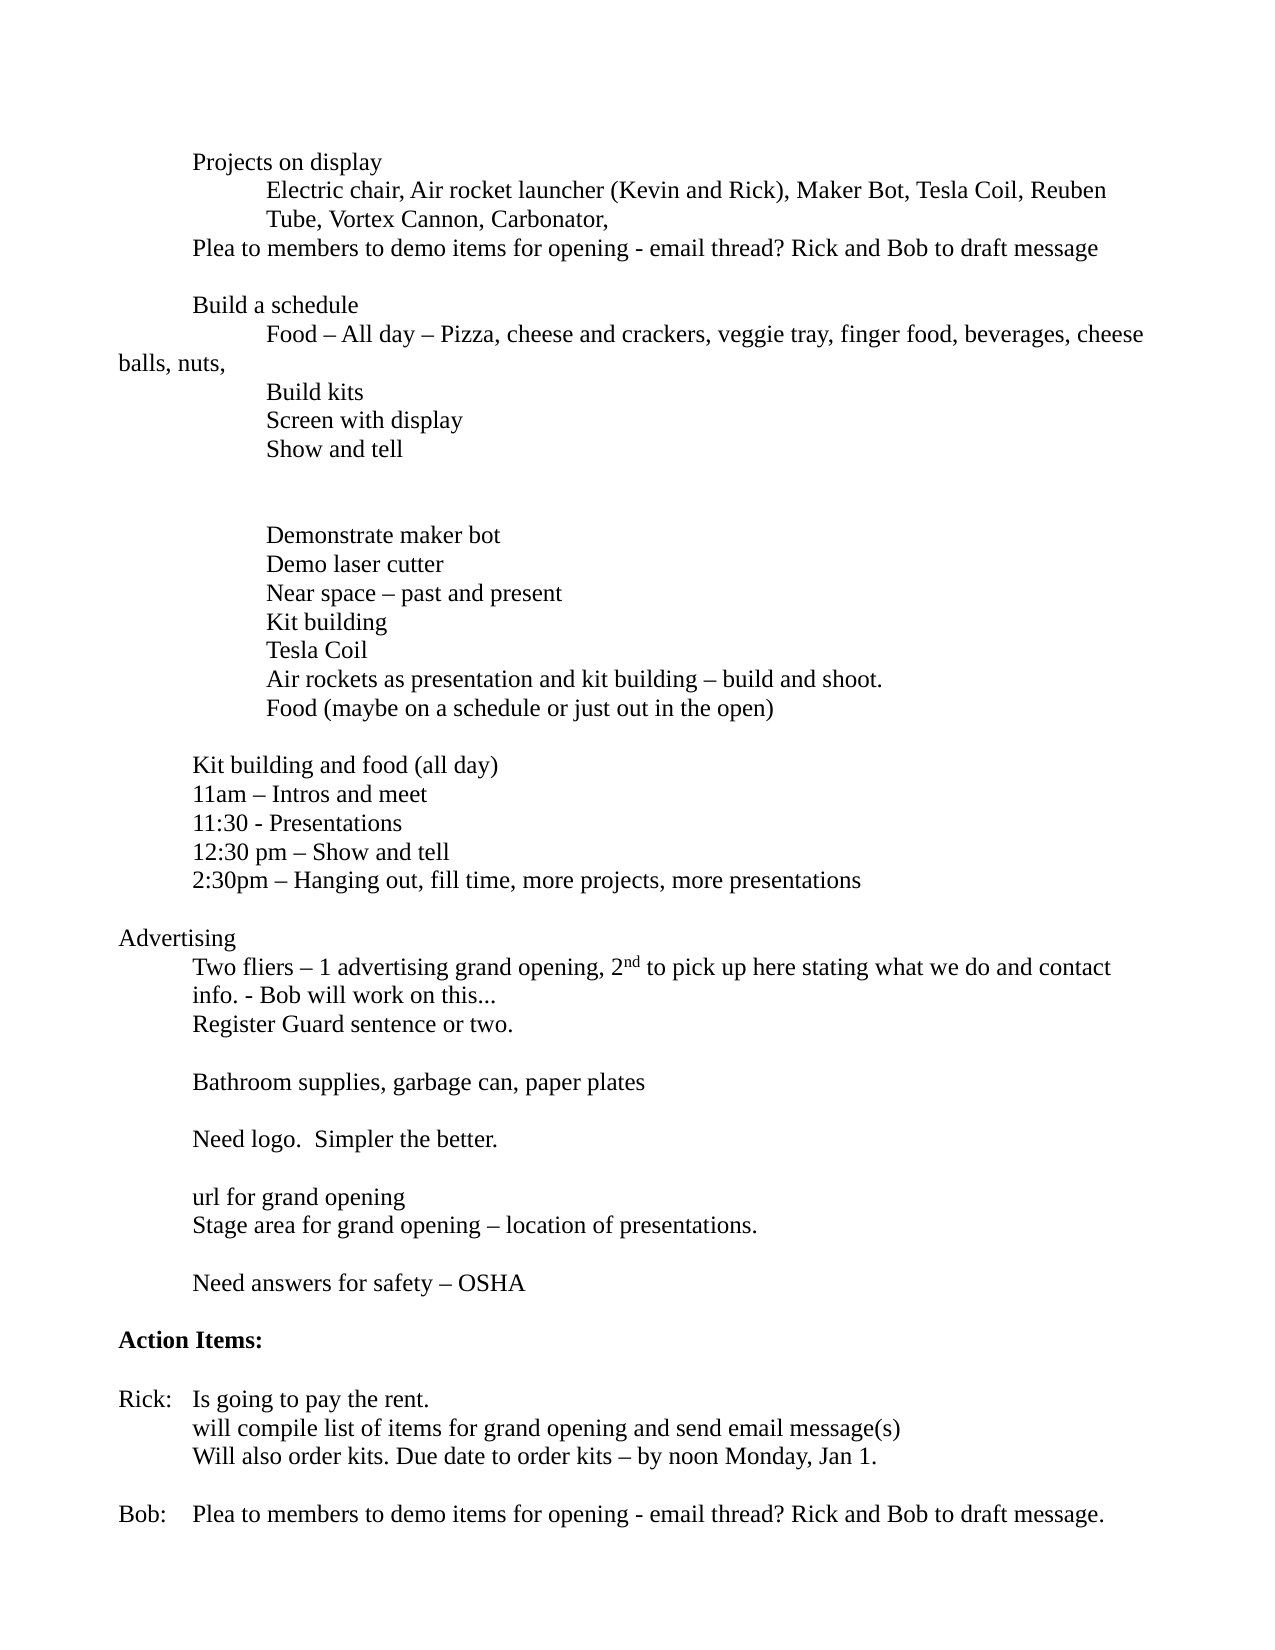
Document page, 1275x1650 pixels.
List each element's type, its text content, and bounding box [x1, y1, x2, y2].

text url for grand opening [118, 1182, 1157, 1211]
text Kit building and food (all day) [118, 751, 1157, 779]
text Stage area for grand opening – location of presentations. [118, 1211, 1157, 1239]
text Food – All day – Pizza, cheese and crackers, veggie tray, finger food, beverages, cheese balls, nuts, [118, 319, 1157, 377]
text Advertising [118, 923, 1157, 952]
text Food (maybe on a schedule or just out in the open) [118, 693, 1157, 722]
text will compile list of items for grand opening and send email message(s) [118, 1413, 1157, 1441]
text Register Guard sentence or two. [118, 1009, 1157, 1038]
text Two fliers – 1 advertising grand opening, 2nd to pick up here stating what we do and contact info. - Bob will work on this... [118, 952, 1157, 1009]
text Screen with display [118, 406, 1157, 434]
text Rick: Is going to pay the rent. [118, 1384, 1157, 1413]
text Bob: Plea to members to demo items for opening - email thread? Rick and Bob to draft message. [118, 1499, 1157, 1528]
text 11am – Intros and meet [118, 779, 1157, 808]
text Projects on display [118, 147, 1157, 176]
text Build kits [118, 377, 1157, 406]
text Need logo. Simpler the better. [118, 1124, 1157, 1153]
text Kit building [118, 607, 1157, 636]
text Demonstrate maker bot [118, 521, 1157, 549]
text Build a schedule [118, 291, 1157, 319]
text Tesla Coil [118, 636, 1157, 664]
text Will also order kits. Due date to order kits – by noon Monday, Jan 1. [118, 1441, 1157, 1470]
text 11:30 - Presentations [118, 808, 1157, 837]
text Need answers for safety – OSHA [118, 1268, 1157, 1297]
text 12:30 pm – Show and tell [118, 837, 1157, 866]
text Electric chair, Air rocket launcher (Kevin and Rick), Maker Bot, Tesla Coil, Reuben Tube, Vortex Cannon, Carbonator, [118, 176, 1157, 233]
text 2:30pm – Hanging out, fill time, more projects, more presentations [118, 866, 1157, 894]
text Air rockets as presentation and kit building – build and shoot. [118, 664, 1157, 693]
text Show and tell [118, 434, 1157, 463]
text Near space – past and present [118, 578, 1157, 607]
text Action Items: [118, 1326, 1157, 1354]
text Demo laser cutter [118, 549, 1157, 578]
text Plea to members to demo items for opening - email thread? Rick and Bob to draft message [118, 233, 1157, 262]
text Bathroom supplies, garbage can, paper plates [118, 1067, 1157, 1096]
